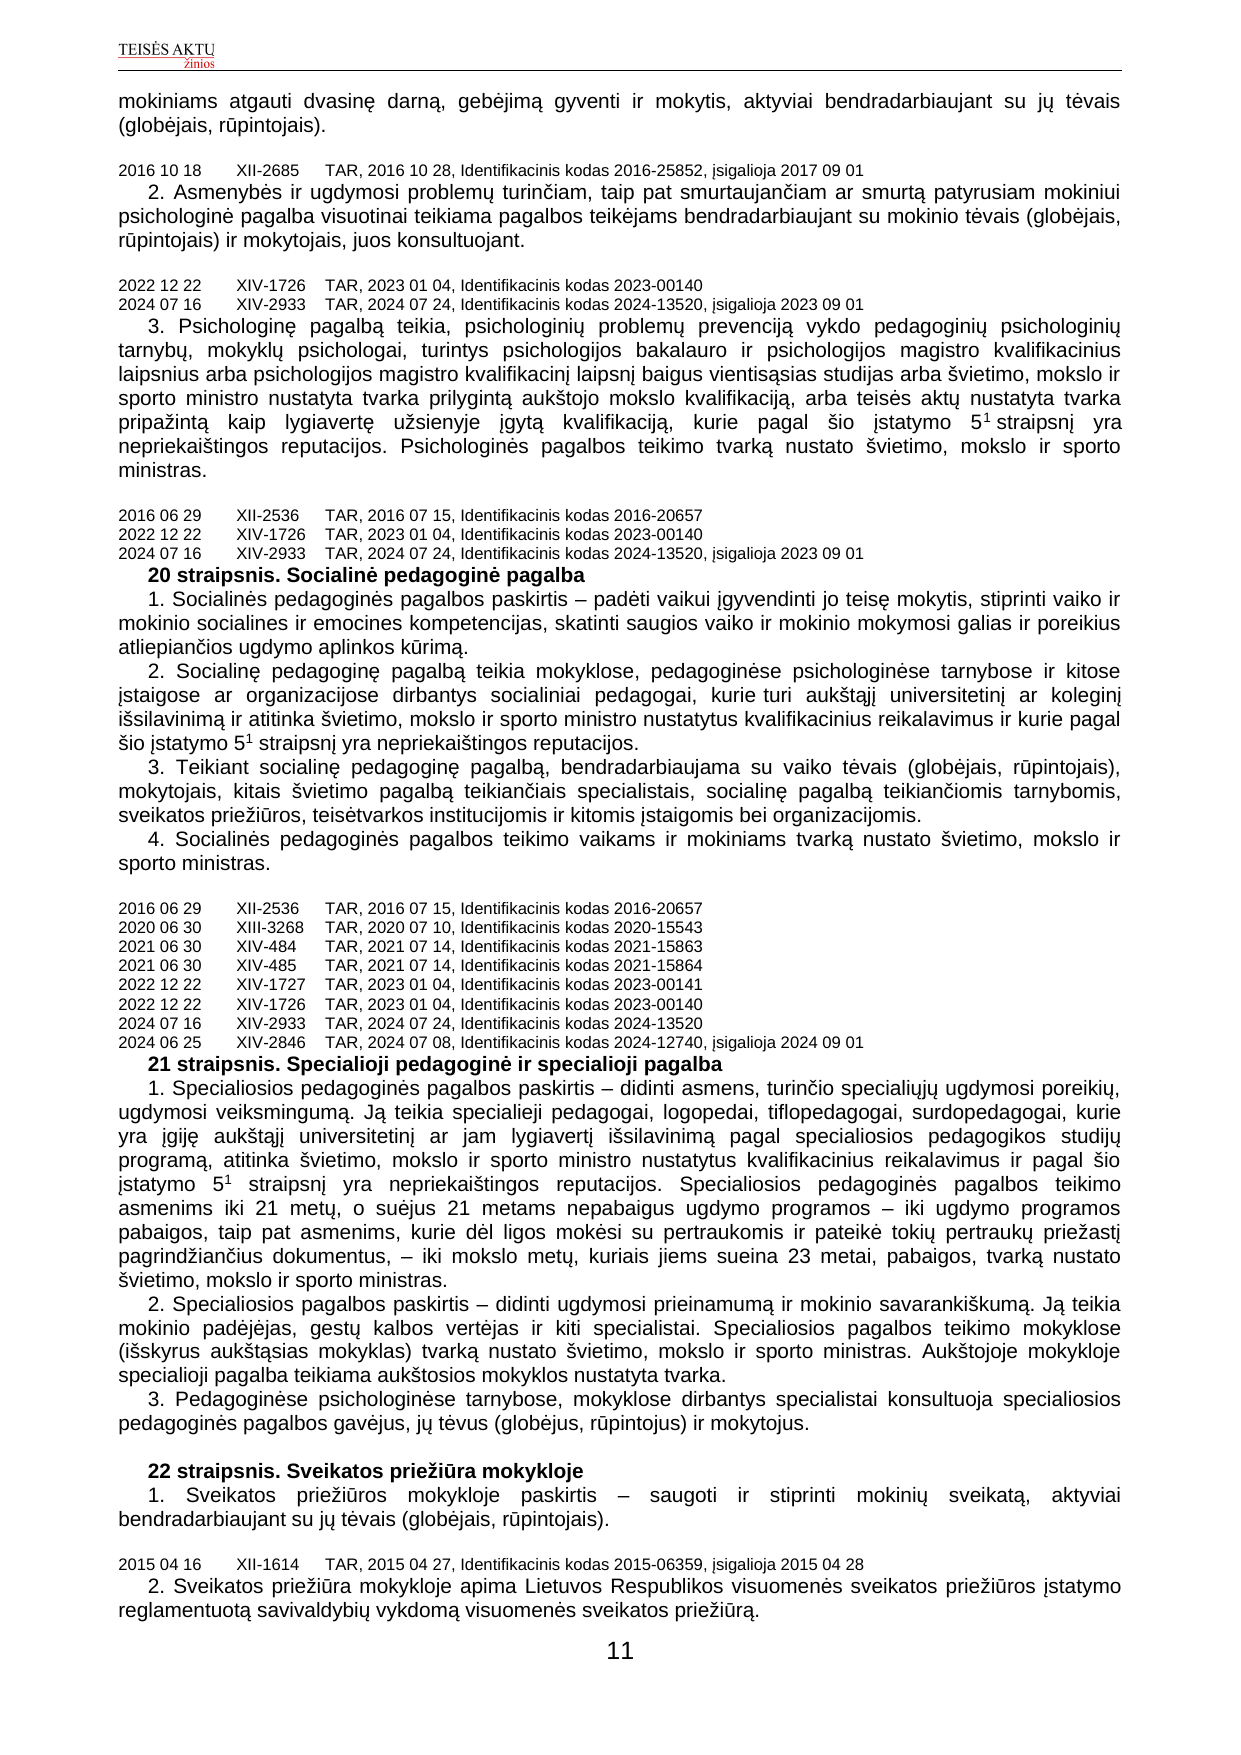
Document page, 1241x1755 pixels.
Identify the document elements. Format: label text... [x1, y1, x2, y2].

text 1. Sveikatos priežiūros mokykloje paskirtis – saugoti ir stiprinti mokinių sveikatą, aktyviai bendradarbiaujant su jų tėvais (globėjais, rūpintojais). [118, 1483, 1122, 1531]
text 2021 06 30 XIV-484 TAR, 2021 07 14, Identifikacinis kodas 2021-15863 [118, 937, 1122, 956]
text 2022 12 22 XIV-1727 TAR, 2023 01 04, Identifikacinis kodas 2023-00141 [118, 975, 1122, 994]
text 3. Teikiant socialinę pedagoginę pagalbą, bendradarbiaujama su vaiko tėvais (globėjais, rūpintojais), mokytojais, kitais švietimo pagalbą teikiančiais specialistais, socialinę pagalbą teikiančiomis tarnybomis, sveikatos priežiūros, teisėtvarkos institucijomis ir kitomis įstaigomis bei organizacijomis. [118, 755, 1122, 827]
text 2016 06 29 XII-2536 TAR, 2016 07 15, Identifikacinis kodas 2016-20657 [118, 506, 1122, 525]
text 20 straipsnis. Socialinė pedagoginė pagalba [118, 563, 1122, 587]
text 2015 04 16 XII-1614 TAR, 2015 04 27, Identifikacinis kodas 2015-06359, įsigalioja 2015 04 28 [118, 1555, 1122, 1574]
text 2024 07 16 XIV-2933 TAR, 2024 07 24, Identifikacinis kodas 2024-13520 [118, 1013, 1122, 1033]
text 2. Socialinę pedagoginę pagalbą teikia mokyklose, pedagoginėse psichologinėse tarnybose ir kitose įstaigose ar organizacijose dirbantys socialiniai pedagogai, kurie turi aukštąjį universitetinį ar koleginį išsilavinimą ir atitinka švietimo, mokslo ir sporto ministro nustatytus kvalifikacinius reikalavimus ir kurie pagal šio įstatymo 51 straipsnį yra nepriekaištingos reputacijos. [118, 659, 1122, 755]
text 4. Socialinės pedagoginės pagalbos teikimo vaikams ir mokiniams tvarką nustato švietimo, mokslo ir sporto ministras. [118, 827, 1122, 874]
text 2. Asmenybės ir ugdymosi problemų turinčiam, taip pat smurtaujančiam ar smurtą patyrusiam mokiniui psichologinė pagalba visuotinai teikiama pagalbos teikėjams bendradarbiaujant su mokinio tėvais (globėjais, rūpintojais) ir mokytojais, juos konsultuojant. [118, 180, 1122, 252]
text 2020 06 30 XIII-3268 TAR, 2020 07 10, Identifikacinis kodas 2020-15543 [118, 918, 1122, 937]
text mokiniams atgauti dvasinę darną, gebėjimą gyventi ir mokytis, aktyviai bendradarbiaujant su jų tėvais (globėjais, rūpintojais). [118, 89, 1122, 137]
text 2016 06 29 XII-2536 TAR, 2016 07 15, Identifikacinis kodas 2016-20657 [118, 898, 1122, 918]
text 2022 12 22 XIV-1726 TAR, 2023 01 04, Identifikacinis kodas 2023-00140 [118, 994, 1122, 1013]
text 21 straipsnis. Specialioji pedagoginė ir specialioji pagalba [118, 1052, 1122, 1076]
text 1. Specialiosios pedagoginės pagalbos paskirtis – didinti asmens, turinčio specialiųjų ugdymosi poreikių, ugdymosi veiksmingumą. Ją teikia specialieji pedagogai, logopedai, tiflopedagogai, surdopedagogai, kurie yra įgiję aukštąjį universitetinį ar jam lygiavertį išsilavinimą pagal specialiosios pedagogikos studijų programą, atitinka švietimo, mokslo ir sporto ministro nustatytus kvalifikacinius reikalavimus ir pagal šio įstatymo 51 straipsnį yra nepriekaištingos reputacijos. Specialiosios pedagoginės pagalbos teikimo asmenims iki 21 metų, o suėjus 21 metams nepabaigus ugdymo programos – iki ugdymo programos pabaigos, taip pat asmenims, kurie dėl ligos mokėsi su pertraukomis ir pateikė tokių pertraukų priežastį pagrindžiančius dokumentus, – iki mokslo metų, kuriais jiems sueina 23 metai, pabaigos, tvarką nustato švietimo, mokslo ir sporto ministras. [118, 1076, 1122, 1291]
text 2022 12 22 XIV-1726 TAR, 2023 01 04, Identifikacinis kodas 2023-00140 [118, 525, 1122, 544]
text 2. Sveikatos priežiūra mokykloje apima Lietuvos Respublikos visuomenės sveikatos priežiūros įstatymo reglamentuotą savivaldybių vykdomą visuomenės sveikatos priežiūrą. [118, 1574, 1122, 1622]
text 2024 07 16 XIV-2933 TAR, 2024 07 24, Identifikacinis kodas 2024-13520, įsigalioja 2023 09 01 [118, 544, 1122, 563]
text 2024 07 16 XIV-2933 TAR, 2024 07 24, Identifikacinis kodas 2024-13520, įsigalioja 2023 09 01 [118, 295, 1122, 314]
text 1. Socialinės pedagoginės pagalbos paskirtis – padėti vaikui įgyvendinti jo teisę mokytis, stiprinti vaiko ir mokinio socialines ir emocines kompetencijas, skatinti saugios vaiko ir mokinio mokymosi galias ir poreikius atliepiančios ugdymo aplinkos kūrimą. [118, 587, 1122, 659]
text 3. Pedagoginėse psichologinėse tarnybose, mokyklose dirbantys specialistai konsultuoja specialiosios pedagoginės pagalbos gavėjus, jų tėvus (globėjus, rūpintojus) ir mokytojus. [118, 1387, 1122, 1435]
text 2021 06 30 XIV-485 TAR, 2021 07 14, Identifikacinis kodas 2021-15864 [118, 956, 1122, 975]
text 2024 06 25 XIV-2846 TAR, 2024 07 08, Identifikacinis kodas 2024-12740, įsigalioja 2024 09 01 [118, 1033, 1122, 1052]
text 2022 12 22 XIV-1726 TAR, 2023 01 04, Identifikacinis kodas 2023-00140 [118, 276, 1122, 295]
text 2. Specialiosios pagalbos paskirtis – didinti ugdymosi prieinamumą ir mokinio savarankiškumą. Ją teikia mokinio padėjėjas, gestų kalbos vertėjas ir kiti specialistai. Specialiosios pagalbos teikimo mokyklose (išskyrus aukštąsias mokyklas) tvarką nustato švietimo, mokslo ir sporto ministras. Aukštojoje mokykloje specialioji pagalba teikiama aukštosios mokyklos nustatyta tvarka. [118, 1291, 1122, 1387]
text 2016 10 18 XII-2685 TAR, 2016 10 28, Identifikacinis kodas 2016-25852, įsigalioja 2017 09 01 [118, 161, 1122, 180]
text 3. Psichologinę pagalbą teikia, psichologinių problemų prevenciją vykdo pedagoginių psichologinių tarnybų, mokyklų psichologai, turintys psichologijos bakalauro ir psichologijos magistro kvalifikacinius laipsnius arba psichologijos magistro kvalifikacinį laipsnį baigus vientisąsias studijas arba švietimo, mokslo ir sporto ministro nustatyta tvarka prilygintą aukštojo mokslo kvalifikaciją, arba teisės aktų nustatyta tvarka pripažintą kaip lygiavertę užsienyje įgytą kvalifikaciją, kurie pagal šio įstatymo 51 straipsnį yra nepriekaištingos reputacijos. Psichologinės pagalbos teikimo tvarką nustato švietimo, mokslo ir sporto ministras. [118, 314, 1122, 482]
text 22 straipsnis. Sveikatos priežiūra mokykloje [118, 1459, 1122, 1483]
